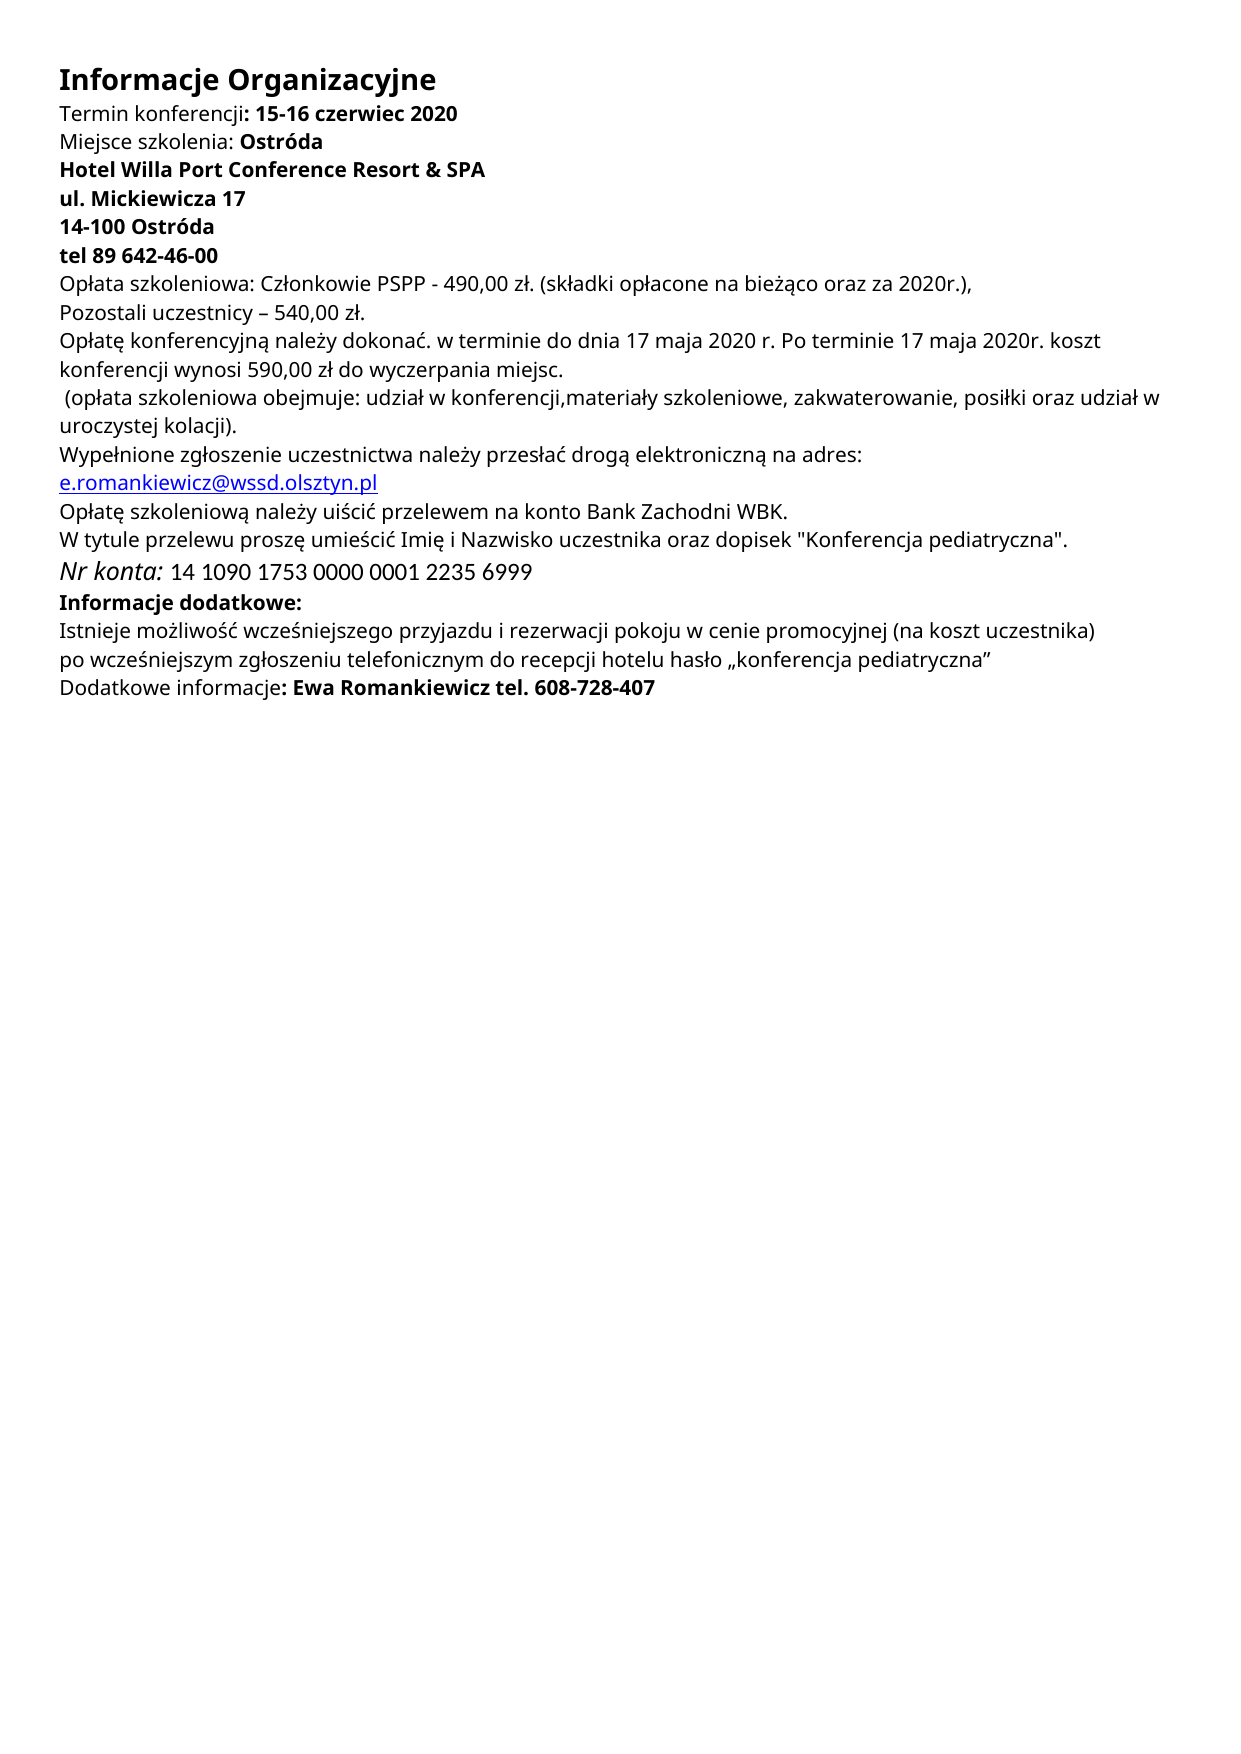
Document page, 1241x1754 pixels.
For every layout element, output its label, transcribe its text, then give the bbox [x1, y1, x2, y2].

text Informacje dodatkowe: [59, 588, 1181, 616]
text Nr konta: 14 1090 1753 0000 0001 2235 6999 [59, 554, 1181, 588]
text ul. Mickiewicza 17 [59, 184, 1181, 212]
text po wcześniejszym zgłoszeniu telefonicznym do recepcji hotelu hasło „konferencja pediatryczna” [59, 645, 1181, 673]
text 14-100 Ostróda [59, 212, 1181, 241]
text Informacje Organizacyjne [59, 59, 1181, 99]
text e.romankiewicz@wssd.olsztyn.pl [59, 468, 1181, 497]
text W tytule przelewu proszę umieścić Imię i Nazwisko uczestnika oraz dopisek "Konferencja pediatryczna". [59, 525, 1181, 554]
text tel 89 642-46-00 [59, 241, 1181, 269]
text Opłatę szkoleniową należy uiścić przelewem na konto Bank Zachodni WBK. [59, 497, 1181, 525]
text Istnieje możliwość wcześniejszego przyjazdu i rezerwacji pokoju w cenie promocyjnej (na koszt uczestnika) [59, 616, 1181, 645]
text Opłatę konferencyjną należy dokonać. w terminie do dnia 17 maja 2020 r. Po terminie 17 maja 2020r. koszt konferencji wynosi 590,00 zł do wyczerpania miejsc. [59, 326, 1181, 383]
text Dodatkowe informacje: Ewa Romankiewicz tel. 608-728-407 [59, 673, 1181, 702]
text Wypełnione zgłoszenie uczestnictwa należy przesłać drogą elektroniczną na adres: [59, 440, 1181, 468]
text Pozostali uczestnicy – 540,00 zł. [59, 298, 1181, 326]
text (opłata szkoleniowa obejmuje: udział w konferencji,materiały szkoleniowe, zakwaterowanie, posiłki oraz udział w uroczystej kolacji). [59, 383, 1181, 440]
text Miejsce szkolenia: Ostróda [59, 127, 1181, 156]
text Hotel Willa Port Conference Resort & SPA [59, 156, 1181, 184]
text Opłata szkoleniowa: Członkowie PSPP - 490,00 zł. (składki opłacone na bieżąco oraz za 2020r.), [59, 269, 1181, 298]
text Termin konferencji: 15-16 czerwiec 2020 [59, 99, 1181, 127]
